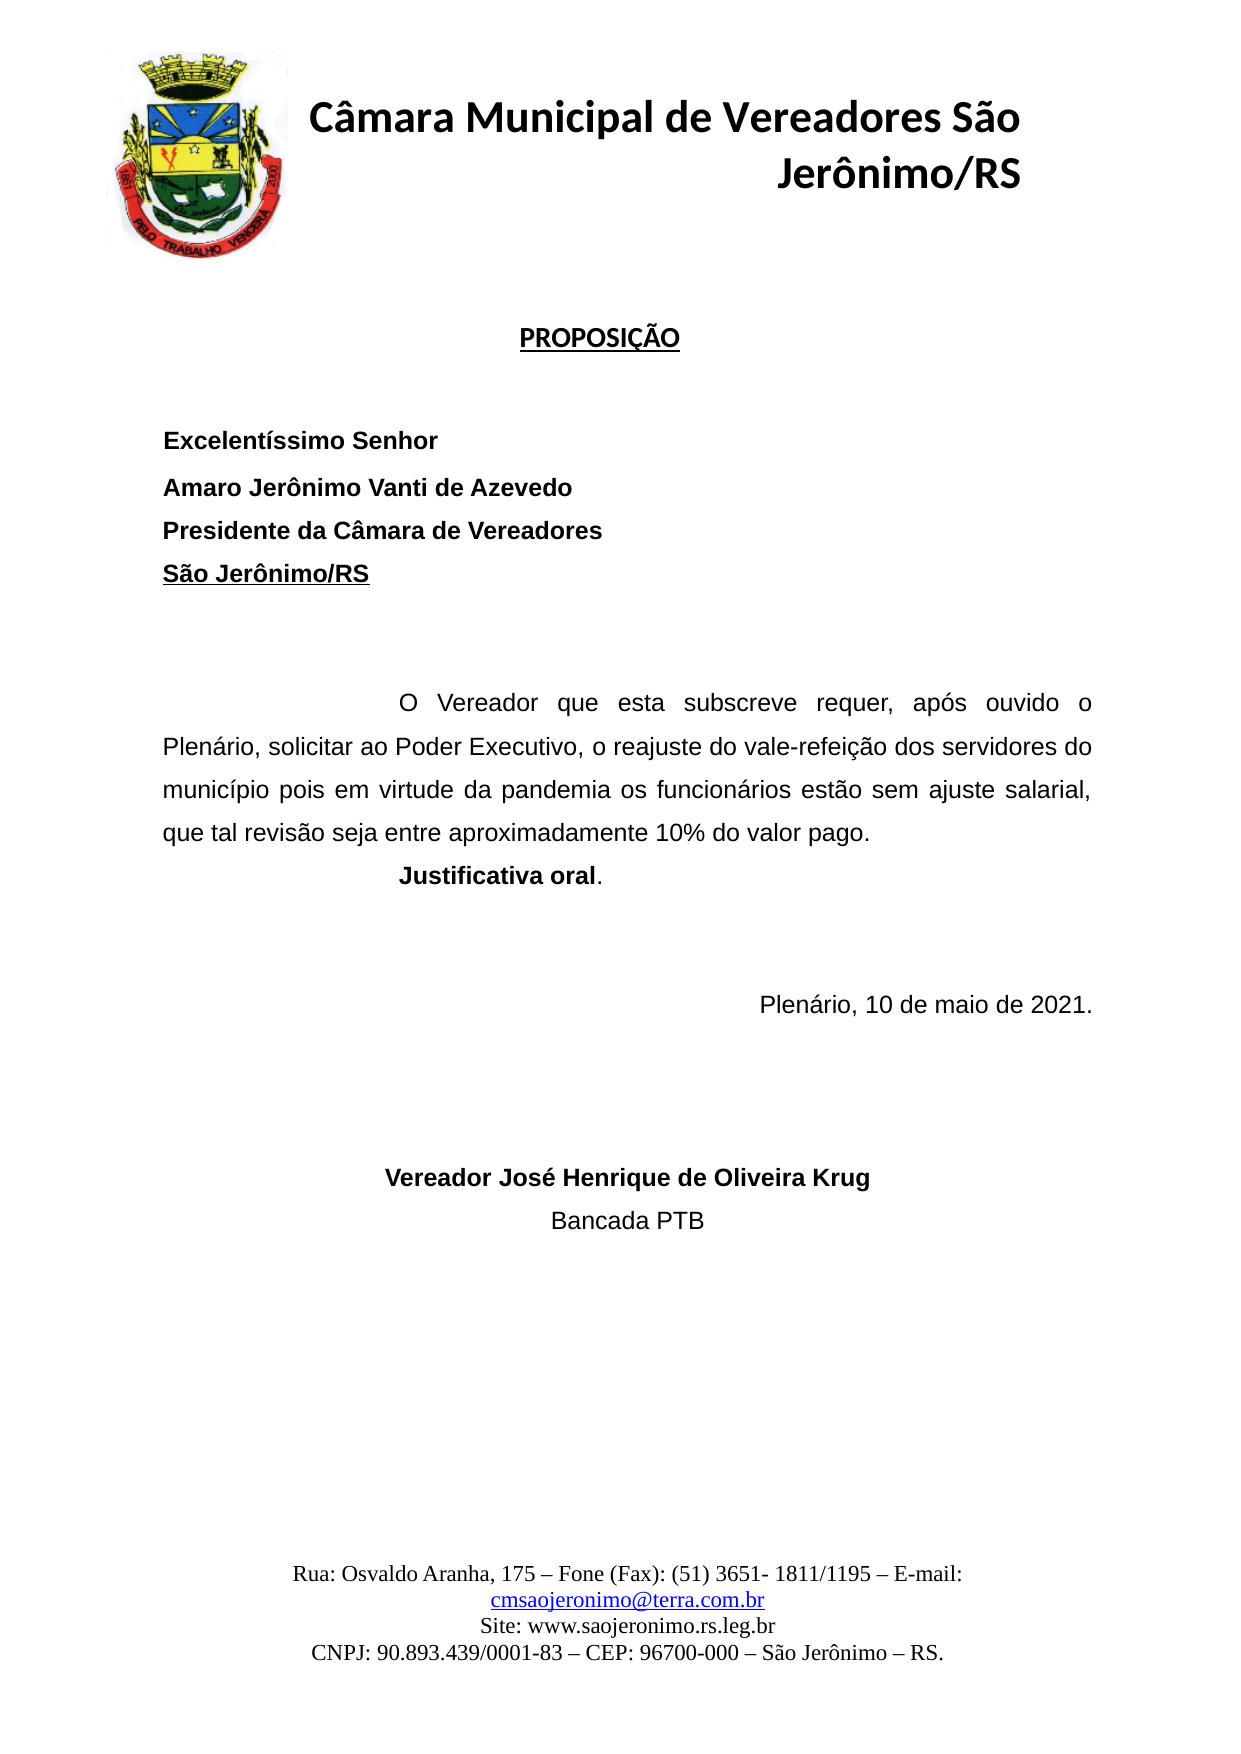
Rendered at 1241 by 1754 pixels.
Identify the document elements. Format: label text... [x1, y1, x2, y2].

text Presidente da Câmara de Vereadores [162, 516, 1037, 544]
text Vereador José Henrique de Oliveira Krug [162, 1163, 1093, 1191]
text PROPOSIÇÃO [162, 319, 1037, 355]
text O Vereador que esta subscreve requer, após ouvido o Plenário, solicitar ao Poder Executivo, o reajuste do vale-refeição dos servidores do município pois em virtude da pandemia os funcionários estão sem ajuste salarial, que tal revisão seja entre aproximadamente 10% do valor pago. [162, 688, 1093, 846]
text Bancada PTB [162, 1206, 1093, 1234]
text São Jerônimo/RS [162, 559, 1034, 588]
text Amaro Jerônimo Vanti de Azevedo [157, 473, 1034, 501]
text Justificativa oral. [162, 861, 1093, 889]
picture [106, 52, 288, 264]
text Excelentíssimo Senhor [157, 426, 1034, 455]
text Plenário, 10 de maio de 2021. [162, 990, 1093, 1019]
